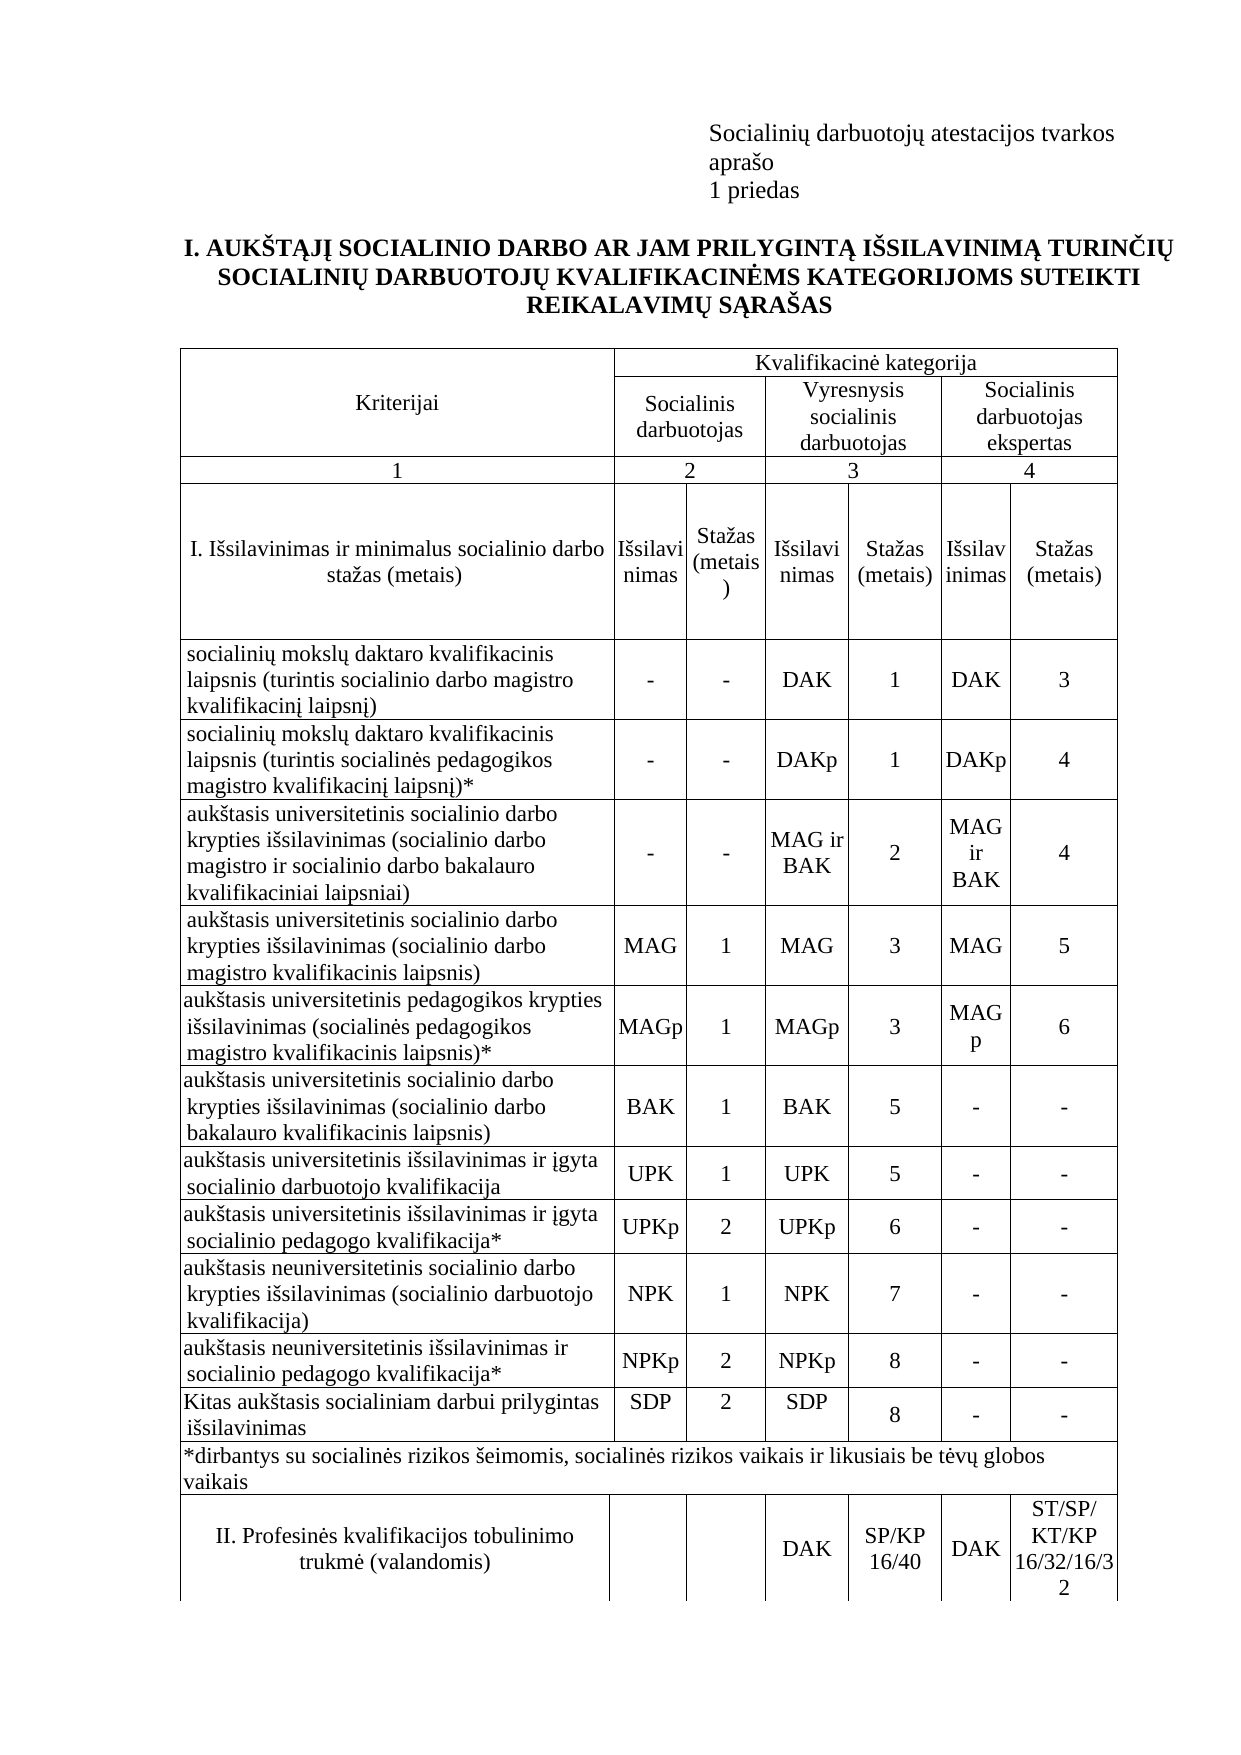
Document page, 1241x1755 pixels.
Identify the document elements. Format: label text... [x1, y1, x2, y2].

table_cell Išsilavinimas [942, 484, 1010, 638]
table_cell MAGp [766, 986, 848, 1065]
table_cell MAG ir BAK [942, 800, 1010, 905]
table_cell 3 [849, 986, 941, 1065]
table_cell SDP [615, 1388, 686, 1441]
table_cell aukštasis universitetinis socialinio darbo krypties išsilavinimas (socialinio darbo magistro kvalifikacinis laipsnis) [181, 906, 614, 985]
table_cell aukštasis universitetinis pedagogikos krypties išsilavinimas (socialinės pedagogikos magistro kvalifikacinis laipsnis)* [181, 986, 614, 1065]
table_cell MAG [942, 906, 1010, 985]
table_cell DAK [942, 640, 1010, 719]
table_cell - [687, 720, 765, 799]
table_cell - [942, 1388, 1010, 1441]
table_cell NPK [615, 1254, 686, 1333]
table_cell 3 [1011, 640, 1117, 719]
table_cell - [1011, 1334, 1117, 1387]
table_cell Vyresnysis socialinis darbuotojas [766, 377, 941, 456]
table_cell - [1011, 1066, 1117, 1146]
table_cell NPK [766, 1254, 848, 1333]
table_cell SP/KP 16/40 [849, 1495, 941, 1601]
table_cell - [615, 640, 686, 719]
text Socialinių darbuotojų atestacijos tvarkos [709, 118, 1181, 147]
table_cell Išsilavinimas [766, 484, 848, 638]
table_cell 3 [766, 457, 941, 483]
table_cell aukštasis universitetinis išsilavinimas ir įgyta socialinio darbuotojo kvalifikacija [181, 1147, 614, 1199]
table_cell 4 [942, 457, 1117, 483]
table_cell 2 [687, 1200, 765, 1253]
table_cell Išsilavinimas [615, 484, 686, 638]
table_cell aukštasis neuniversitetinis socialinio darbo krypties išsilavinimas (socialinio darbuotojo kvalifikacija) [181, 1254, 614, 1333]
table_cell II. Profesinės kvalifikacijos tobulinimo trukmė (valandomis) [181, 1495, 609, 1601]
table_cell I. Išsilavinimas ir minimalus socialinio darbo stažas (metais) [181, 484, 614, 638]
table_cell Stažas (metais) [849, 484, 941, 638]
table_cell 8 [849, 1334, 941, 1387]
table_cell 5 [849, 1066, 941, 1146]
table_cell - [942, 1147, 1010, 1199]
table_cell socialinių mokslų daktaro kvalifikacinis laipsnis (turintis socialinės pedagogikos magistro kvalifikacinį laipsnį)* [181, 720, 614, 799]
table_cell SDP [766, 1388, 848, 1441]
table_cell - [1011, 1147, 1117, 1199]
table_cell 2 [687, 1388, 765, 1441]
table_cell Socialinis darbuotojas ekspertas [942, 377, 1117, 456]
table_cell 8 [849, 1388, 941, 1441]
table_cell aukštasis universitetinis socialinio darbo krypties išsilavinimas (socialinio darbo magistro ir socialinio darbo bakalauro kvalifikaciniai laipsniai) [181, 800, 614, 905]
table_cell - [942, 1066, 1010, 1146]
table_cell 1 [687, 906, 765, 985]
table_cell 6 [849, 1200, 941, 1253]
table_cell - [942, 1200, 1010, 1253]
table_cell [687, 1495, 765, 1601]
table_cell - [1011, 1388, 1117, 1441]
table_cell Stažas (metais) [1011, 484, 1117, 638]
table_cell - [942, 1254, 1010, 1333]
table_cell NPKp [766, 1334, 848, 1387]
table_cell [610, 1495, 686, 1601]
table_cell - [615, 720, 686, 799]
table_cell DAK [766, 1495, 848, 1601]
table_cell aukštasis universitetinis socialinio darbo krypties išsilavinimas (socialinio darbo bakalauro kvalifikacinis laipsnis) [181, 1066, 614, 1146]
table_cell - [687, 640, 765, 719]
table_cell 2 [615, 457, 765, 483]
table_cell 1 [687, 1254, 765, 1333]
table_cell DAK [766, 640, 848, 719]
table_cell MAG [615, 906, 686, 985]
table_cell DAK [942, 1495, 1010, 1601]
table_cell Stažas (metais) [687, 484, 765, 638]
text aprašo [177, 147, 1181, 176]
table_cell DAKp [942, 720, 1010, 799]
table_cell UPKp [766, 1200, 848, 1253]
table_cell 5 [1011, 906, 1117, 985]
table_cell 7 [849, 1254, 941, 1333]
text I. AUKŠTĄJĮ SOCIALINIO DARBO AR JAM PRILYGINTĄ IŠSILAVINIMĄ TURINČIŲ Socialinių darbuotojų KVALIFIKACINėms KATEGORIJOMS suteikTI REIKALAVIMŲ sąrašas [177, 233, 1181, 319]
table_cell MAGp [615, 986, 686, 1065]
table_cell BAK [615, 1066, 686, 1146]
table_cell - [1011, 1254, 1117, 1333]
table_cell aukštasis universitetinis išsilavinimas ir įgyta socialinio pedagogo kvalifikacija* [181, 1200, 614, 1253]
table_cell 1 [687, 1066, 765, 1146]
table_cell - [615, 800, 686, 905]
table_cell 1 [687, 1147, 765, 1199]
table_cell 1 [849, 640, 941, 719]
table_cell BAK [766, 1066, 848, 1146]
table_cell - [942, 1334, 1010, 1387]
table_cell DAKp [766, 720, 848, 799]
table_cell 6 [1011, 986, 1117, 1065]
table_cell Kitas aukštasis socialiniam darbui prilygintas išsilavinimas [181, 1388, 614, 1441]
table_cell aukštasis neuniversitetinis išsilavinimas ir socialinio pedagogo kvalifikacija* [181, 1334, 614, 1387]
table_cell 4 [1011, 720, 1117, 799]
table_cell UPK [615, 1147, 686, 1199]
table_cell ST/SP/KT/KP 16/32/16/32 [1011, 1495, 1117, 1601]
table_cell 2 [849, 800, 941, 905]
table_cell 1 [687, 986, 765, 1065]
table_cell MAG ir BAK [766, 800, 848, 905]
table_cell 3 [849, 906, 941, 985]
table_cell UPKp [615, 1200, 686, 1253]
table_cell 4 [1011, 800, 1117, 905]
table_cell MAGp [942, 986, 1010, 1065]
table_cell UPK [766, 1147, 848, 1199]
table_cell socialinių mokslų daktaro kvalifikacinis laipsnis (turintis socialinio darbo magistro kvalifikacinį laipsnį) [181, 640, 614, 719]
table_cell 5 [849, 1147, 941, 1199]
table_cell NPKp [615, 1334, 686, 1387]
table_cell MAG [766, 906, 848, 985]
table_cell 1 [181, 457, 614, 483]
table_cell - [687, 800, 765, 905]
table_cell *dirbantys su socialinės rizikos šeimomis, socialinės rizikos vaikais ir likusiais be tėvų globos vaikais [181, 1442, 1117, 1494]
table_cell - [1011, 1200, 1117, 1253]
table_cell 2 [687, 1334, 765, 1387]
table_cell 1 [849, 720, 941, 799]
text 1 priedas [177, 176, 1181, 204]
table_header Kvalifikacinė kategorija [615, 349, 1117, 376]
table_cell Socialinis darbuotojas [615, 377, 765, 456]
table_header Kriterijai [181, 349, 614, 456]
